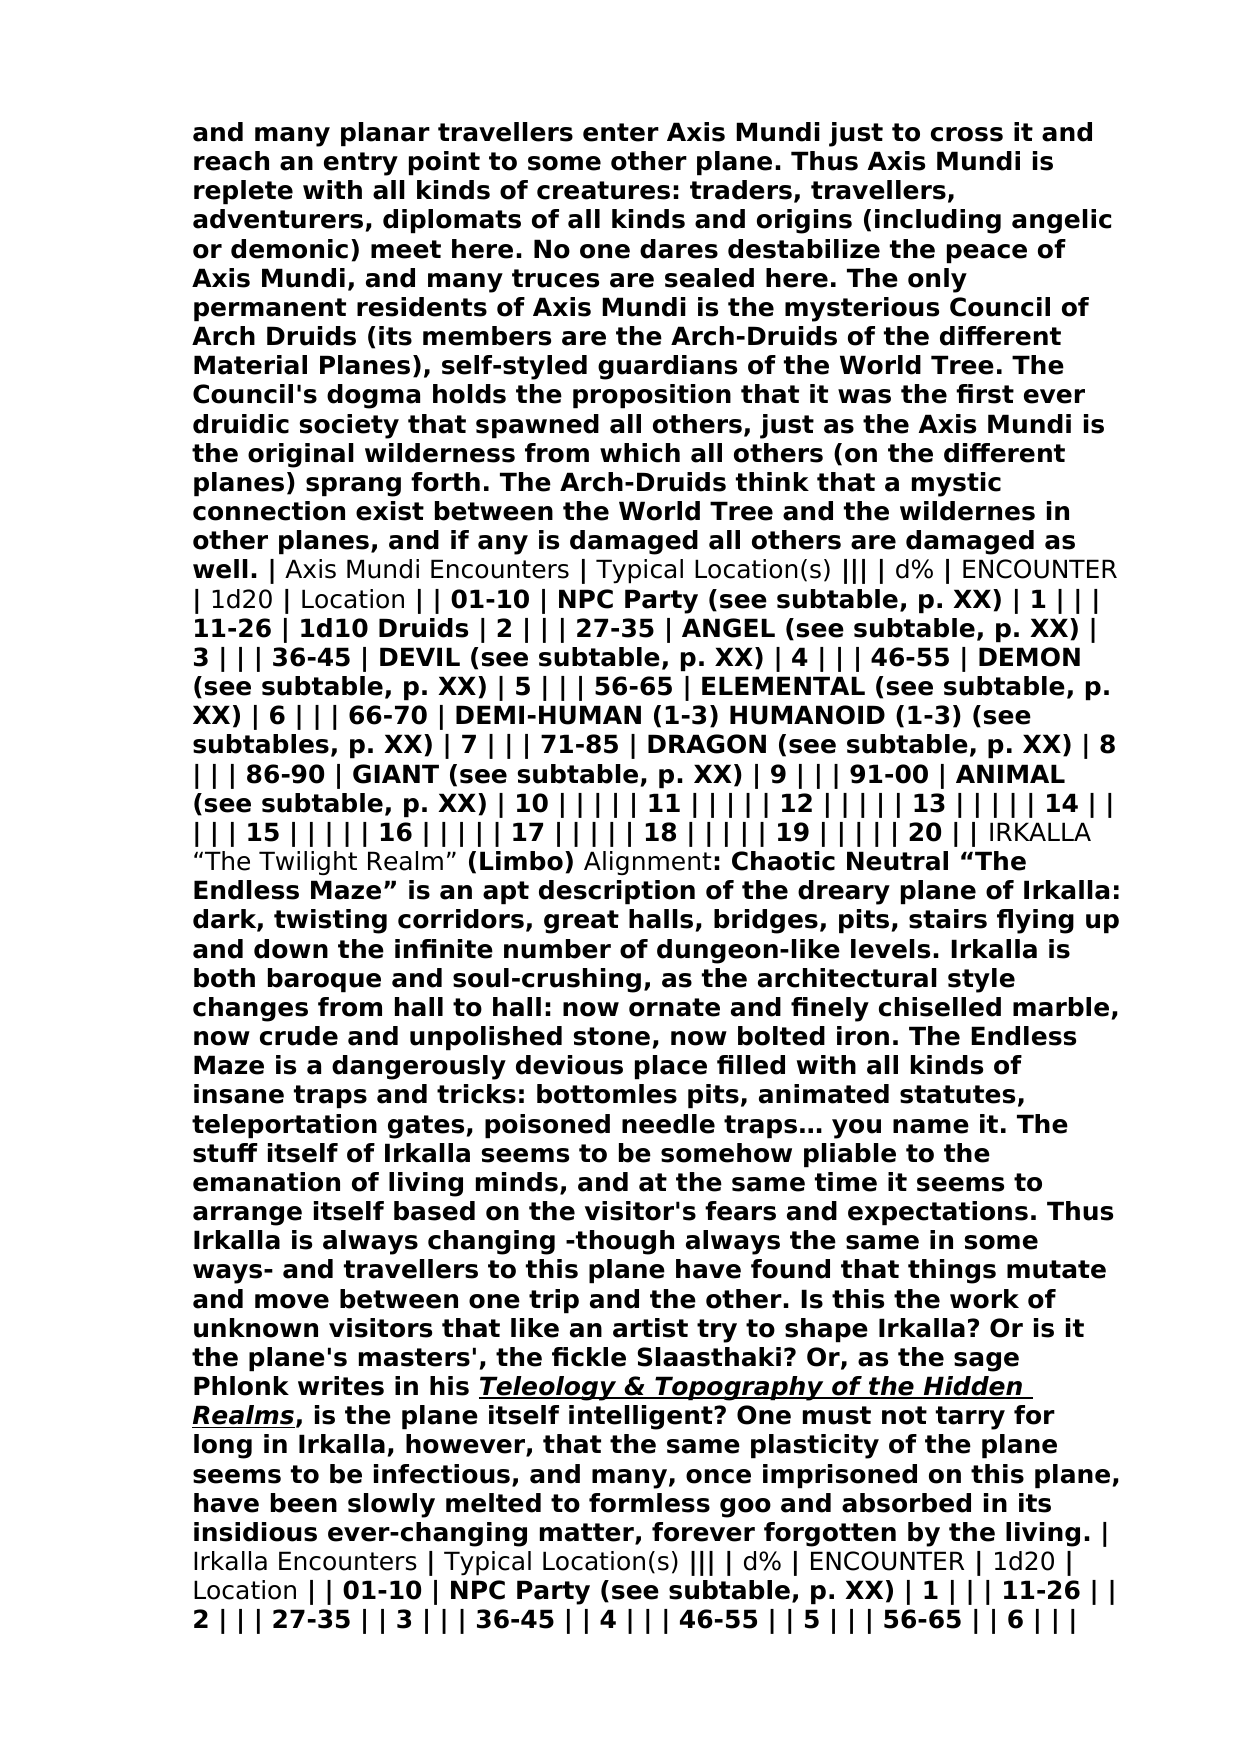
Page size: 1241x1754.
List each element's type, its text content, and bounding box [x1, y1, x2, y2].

list and many planar travellers enter Axis Mundi just to cross it and reach an entry point to some other plane. Thus Axis Mundi is replete with all kinds of creatures: traders, travellers, adventurers, diplomats of all kinds and origins (including angelic or demonic) meet here. No one dares destabilize the peace of Axis Mundi, and many truces are sealed here. The only permanent residents of Axis Mundi is the mysterious Council of Arch Druids (its members are the Arch-Druids of the different Material Planes), self-styled guardians of the World Tree. The Council's dogma holds the proposition that it was the first ever druidic society that spawned all others, just as the Axis Mundi is the original wilderness from which all others (on the different planes) sprang forth. The Arch-Druids think that a mystic connection exist between the World Tree and the wildernes in other planes, and if any is damaged all others are damaged as well. | Axis Mundi Encounters | Typical Location(s) ||| | d% | ENCOUNTER | 1d20 | Location | | 01-10 | NPC Party (see subtable, p. XX) | 1 | | | 11-26 | 1d10 Druids | 2 | | | 27-35 | ANGEL (see subtable, p. XX) | 3 | | | 36-45 | DEVIL (see subtable, p. XX) | 4 | | | 46-55 | DEMON (see subtable, p. XX) | 5 | | | 56-65 | ELEMENTAL (see subtable, p. XX) | 6 | | | 66-70 | DEMI-HUMAN (1-3) HUMANOID (1-3) (see subtables, p. XX) | 7 | | | 71-85 | DRAGON (see subtable, p. XX) | 8 | | | 86-90 | GIANT (see subtable, p. XX) | 9 | | | 91-00 | ANIMAL (see subtable, p. XX) | 10 | | | | | 11 | | | | | 12 | | | | | 13 | | | | | 14 | | | | | 15 | | | | | 16 | | | | | 17 | | | | | 18 | | | | | 19 | | | | | 20 | | IRKALLA “The Twilight Realm” (Limbo) Alignment: Chaotic Neutral “The Endless Maze” is an apt description of the dreary plane of Irkalla: dark, twisting corridors, great halls, bridges, pits, stairs flying up and down the infinite number of dungeon-like levels. Irkalla is both baroque and soul-crushing, as the architectural style changes from hall to hall: now ornate and finely chiselled marble, now crude and unpolished stone, now bolted iron. The Endless Maze is a dangerously devious place filled with all kinds of insane traps and tricks: bottomles pits, animated statutes, teleportation gates, poisoned needle traps… you name it. The stuff itself of Irkalla seems to be somehow pliable to the emanation of living minds, and at the same time it seems to arrange itself based on the visitor's fears and expectations. Thus Irkalla is always changing -though always the same in some ways- and travellers to this plane have found that things mutate and move between one trip and the other. Is this the work of unknown visitors that like an artist try to shape Irkalla? Or is it the plane's masters', the fickle Slaasthaki? Or, as the sage Phlonk writes in his Teleology & Topography of the Hidden Realms, is the plane itself intelligent? One must not tarry for long in Irkalla, however, that the same plasticity of the plane seems to be infectious, and many, once imprisoned on this plane, have been slowly melted to formless goo and absorbed in its insidious ever-changing matter, forever forgotten by the living. | Irkalla Encounters | Typical Location(s) ||| | d% | ENCOUNTER | 1d20 | Location | | 01-10 | NPC Party (see subtable, p. XX) | 1 | | | 11-26 | | 2 | | | 27-35 | | 3 | | | 36-45 | | 4 | | | 46-55 | | 5 | | | 56-65 | | 6 | | | [177, 118, 1122, 1635]
